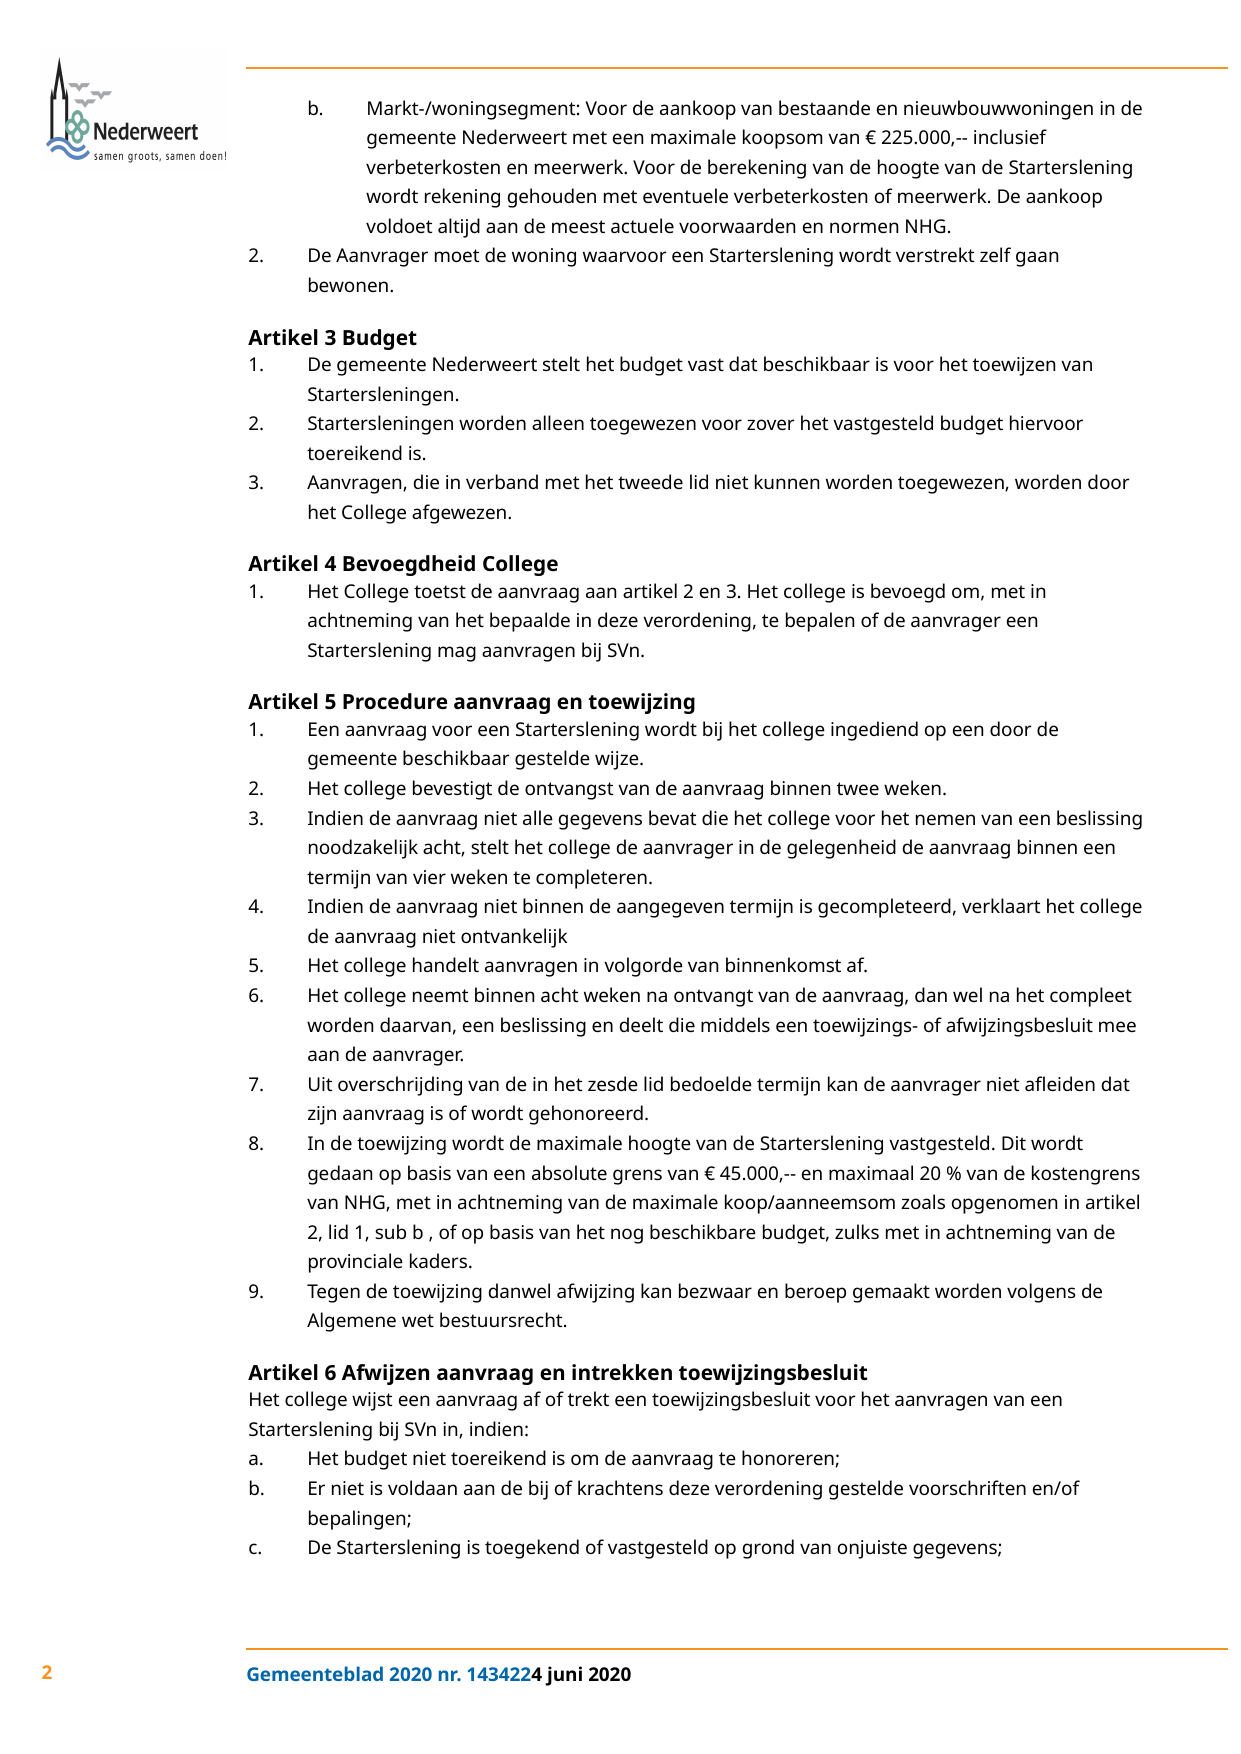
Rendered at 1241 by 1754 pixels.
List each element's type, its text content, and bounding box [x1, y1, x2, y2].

list Indien de aanvraag niet alle gegevens bevat die het college voor het nemen van een beslissing noodzakelijk acht, stelt het college de aanvrager in de gelegenheid de aanvraag binnen een termijn van vier weken te completeren. [248, 805, 1152, 889]
text Artikel 6 Afwijzen aanvraag en intrekken toewijzingsbesluit [248, 1358, 1152, 1386]
text Artikel 4 Bevoegdheid College [248, 549, 1152, 578]
text Artikel 5 Procedure aanvraag en toewijzing [248, 687, 1152, 716]
list In de toewijzing wordt de maximale hoogte van de Starterslening vastgesteld. Dit wordt gedaan op basis van een absolute grens van € 45.000,-- en maximaal 20 % van de kostengrens van NHG, met in achtneming van de maximale koop/aanneemsom zoals opgenomen in artikel 2, lid 1, sub b , of op basis van het nog beschikbare budget, zulks met in achtneming van de provinciale kaders. [248, 1130, 1152, 1274]
list Startersleningen worden alleen toegewezen voor zover het vastgesteld budget hiervoor toereikend is. [248, 410, 1152, 466]
list Een aanvraag voor een Starterslening wordt bij het college ingediend op een door de gemeente beschikbaar gestelde wijze. [248, 716, 1152, 771]
list Aanvragen, die in verband met het tweede lid niet kunnen worden toegewezen, worden door het College afgewezen. [248, 469, 1152, 525]
list Het college handelt aanvragen in volgorde van binnenkomst af. [248, 953, 1152, 978]
list De gemeente Nederweert stelt het budget vast dat beschikbaar is voor het toewijzen van Startersleningen. [248, 351, 1152, 406]
list Er niet is voldaan aan de bij of krachtens deze verordening gestelde voorschriften en/of bepalingen; [248, 1475, 1152, 1531]
list Indien de aanvraag niet binnen de aangegeven termijn is gecompleteerd, verklaart het college de aanvraag niet ontvankelijk [248, 893, 1152, 949]
text Het college wijst een aanvraag af of trekt een toewijzingsbesluit voor het aanvragen van een Starterslening bij SVn in, indien: [248, 1386, 1152, 1442]
list Uit overschrijding van de in het zesde lid bedoelde termijn kan de aanvrager niet afleiden dat zijn aanvraag is of wordt gehonoreerd. [248, 1071, 1152, 1126]
list Het College toetst de aanvraag aan artikel 2 en 3. Het college is bevoegd om, met in achtneming van het bepaalde in deze verordening, te bepalen of de aanvrager een Starterslening mag aanvragen bij SVn. [248, 578, 1152, 663]
text Artikel 3 Budget [248, 323, 1152, 351]
list De Aanvrager moet de woning waarvoor een Starterslening wordt verstrekt zelf gaan bewonen. [248, 243, 1152, 298]
list Tegen de toewijzing danwel afwijzing kan bezwaar en beroep gemaakt worden volgens de Algemene wet bestuursrecht. [248, 1278, 1152, 1333]
list Het budget niet toereikend is om de aanvraag te honoreren; [248, 1446, 1152, 1471]
list De Starterslening is toegekend of vastgesteld op grond van onjuiste gegevens; [248, 1534, 1152, 1560]
list Markt-/woningsegment: Voor de aankoop van bestaande en nieuwbouwwoningen in de gemeente Nederweert met een maximale koopsom van € 225.000,-- inclusief verbeterkosten en meerwerk. Voor de berekening van de hoogte van de Starterslening wordt rekening gehouden met eventuele verbeterkosten of meerwerk. De aankoop voldoet altijd aan de meest actuele voorwaarden en normen NHG. [307, 95, 1152, 239]
list Het college bevestigt de ontvangst van de aanvraag binnen twee weken. [248, 775, 1152, 801]
list Het college neemt binnen acht weken na ontvangt van de aanvraag, dan wel na het compleet worden daarvan, een beslissing en deelt die middels een toewijzings- of afwijzingsbesluit mee aan de aanvrager. [248, 982, 1152, 1067]
picture [41, 47, 231, 172]
